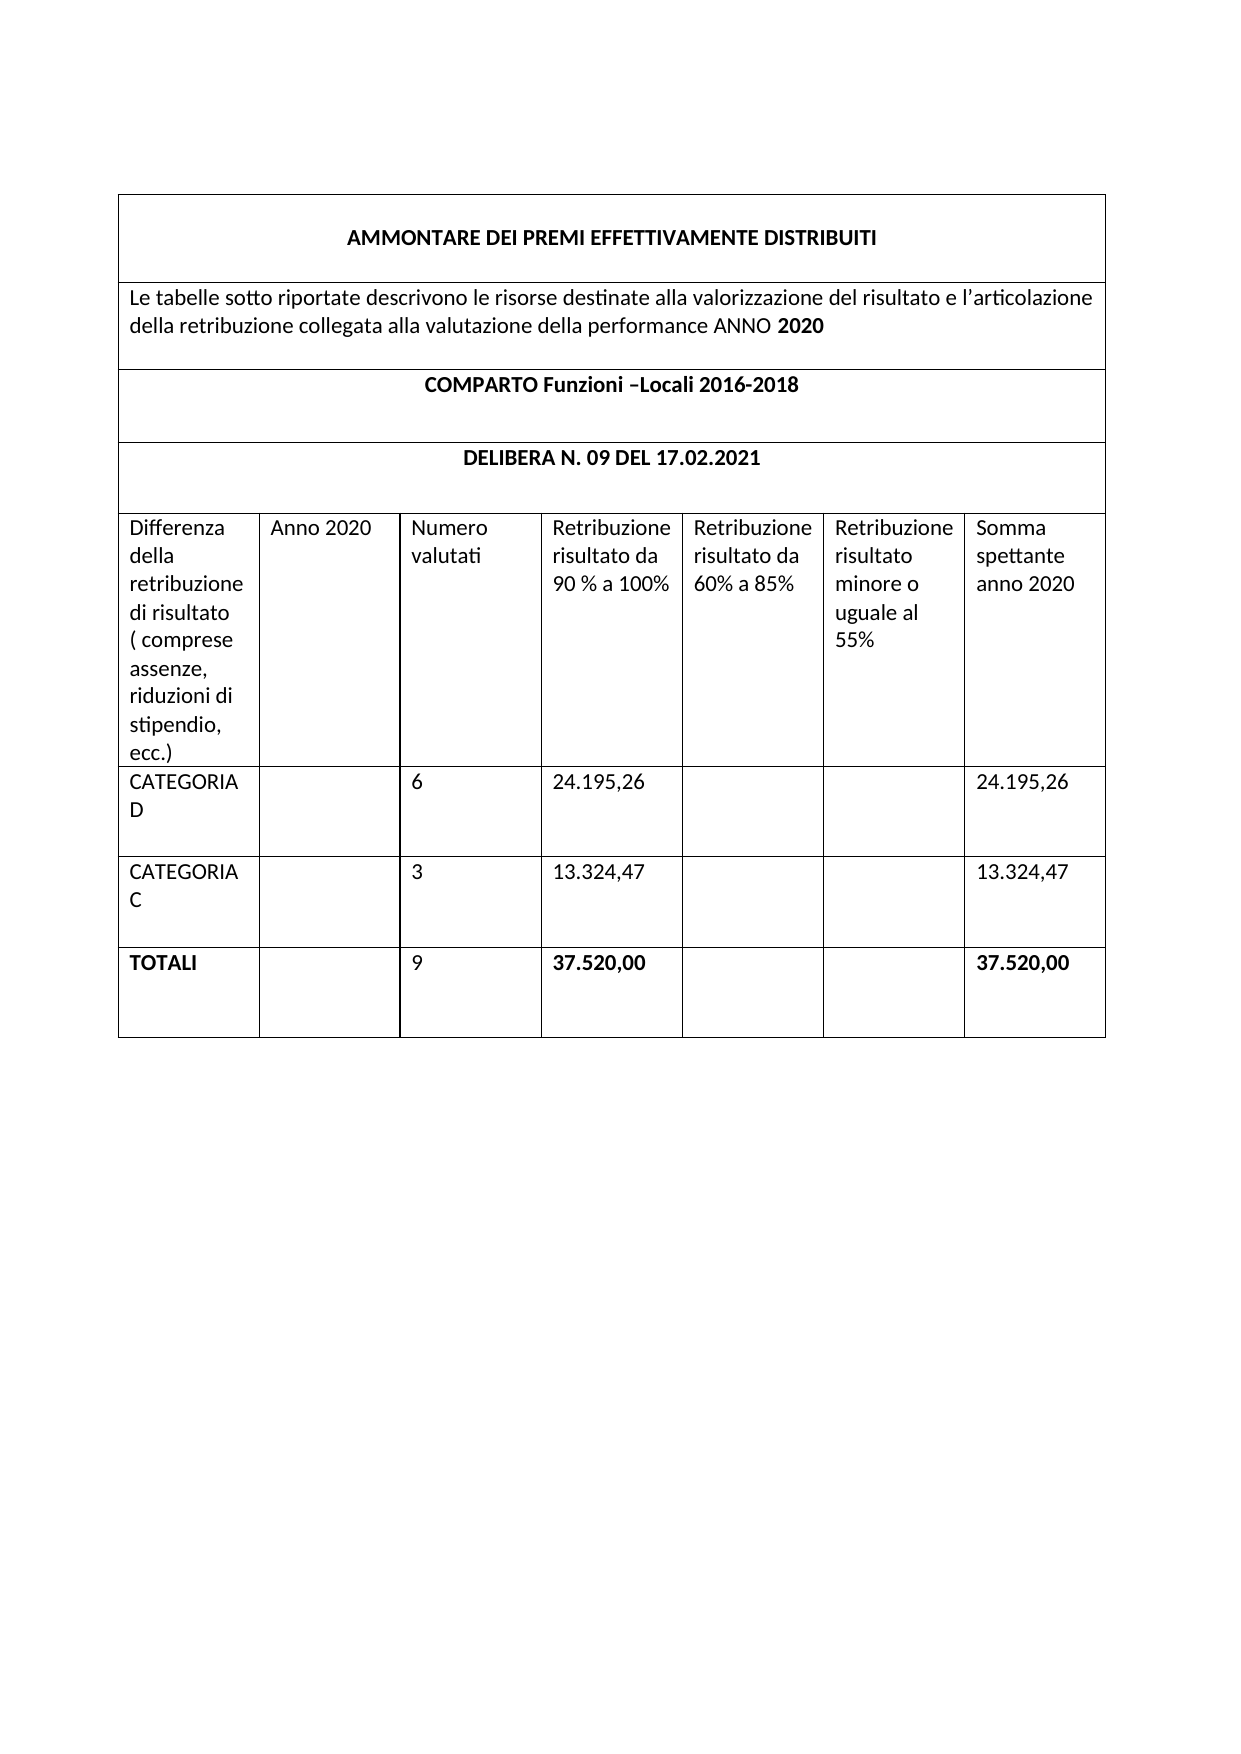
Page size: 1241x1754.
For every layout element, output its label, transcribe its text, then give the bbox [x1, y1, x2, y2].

table_cell Somma spettante anno 2020 [965, 514, 1105, 766]
table_cell 13.324,47 [965, 857, 1105, 947]
table_cell 6 [401, 767, 541, 856]
table_cell 24.195,26 [542, 767, 682, 856]
table_cell Anno 2020 [260, 514, 399, 766]
table_cell [683, 767, 823, 856]
table_cell CATEGORIA C [119, 857, 259, 947]
table_cell Differenza della retribuzione di risultato ( comprese assenze, riduzioni di stipendio, ecc.) [119, 514, 259, 766]
table_cell Retribuzione risultato da 90 % a 100% [542, 514, 682, 766]
table_cell Retribuzione risultato minore o uguale al 55% [824, 514, 964, 766]
table_cell CATEGORIA D [119, 767, 259, 856]
table_cell COMPARTO Funzioni –Locali 2016-2018 [119, 370, 1105, 442]
table_cell Retribuzione risultato da 60% a 85% [683, 514, 823, 766]
table_cell [824, 857, 964, 947]
table_cell 9 [401, 948, 541, 1037]
table_header AMMONTARE DEI PREMI EFFETTIVAMENTE DISTRIBUITI [119, 195, 1105, 282]
table_cell [260, 857, 399, 947]
table_cell 13.324,47 [542, 857, 682, 947]
table_cell Le tabelle sotto riportate descrivono le risorse destinate alla valorizzazione del risultato e l’articolazione della retribuzione collegata alla valutazione della performance ANNO 2020 [119, 283, 1105, 369]
table_cell DELIBERA N. 09 DEL 17.02.2021 [119, 443, 1105, 512]
table_cell [683, 857, 823, 947]
table_cell [683, 948, 823, 1037]
table_cell [260, 948, 399, 1037]
table_cell Numero valutati [401, 514, 541, 766]
table_cell 24.195,26 [965, 767, 1105, 856]
table_cell [260, 767, 399, 856]
table_cell 3 [401, 857, 541, 947]
table_cell [824, 767, 964, 856]
table_cell [824, 948, 964, 1037]
table_cell 37.520,00 [965, 948, 1105, 1037]
table_cell TOTALI [119, 948, 259, 1037]
table_cell 37.520,00 [542, 948, 682, 1037]
